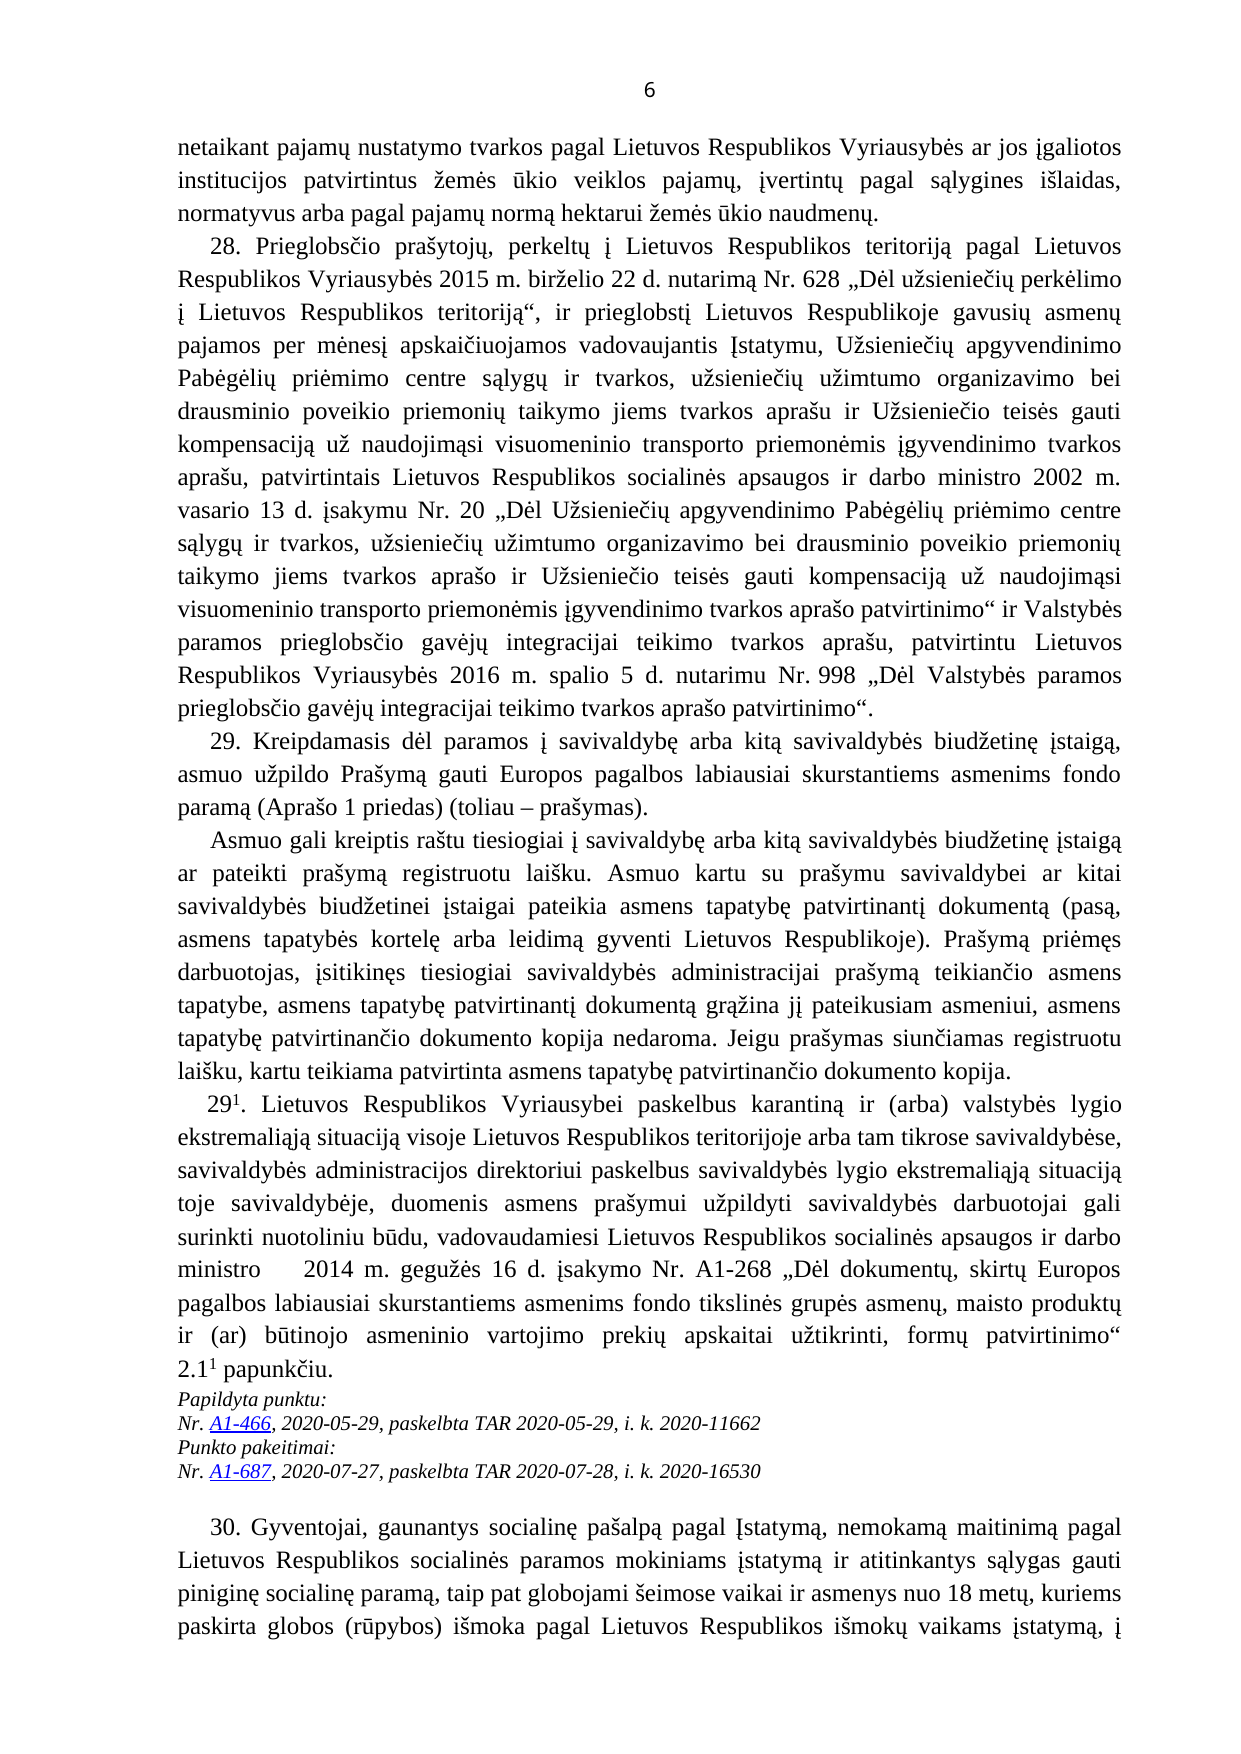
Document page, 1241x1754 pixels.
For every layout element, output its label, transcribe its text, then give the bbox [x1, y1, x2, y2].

text Punkto pakeitimai: [177, 1435, 1122, 1459]
text 291. Lietuvos Respublikos Vyriausybei paskelbus karantiną ir (arba) valstybės lygio ekstremaliąją situaciją visoje Lietuvos Respublikos teritorijoje arba tam tikrose savivaldybėse, savivaldybės administracijos direktoriui paskelbus savivaldybės lygio ekstremaliąją situaciją toje savivaldybėje, duomenis asmens prašymui užpildyti savivaldybės darbuotojai gali surinkti nuotoliniu būdu, vadovaudamiesi Lietuvos Respublikos socialinės apsaugos ir darbo ministro 2014 m. gegužės 16 d. įsakymo Nr. A1-268 „Dėl dokumentų, skirtų Europos pagalbos labiausiai skurstantiems asmenims fondo tikslinės grupės asmenų, maisto produktų ir (ar) būtinojo asmeninio vartojimo prekių apskaitai užtikrinti, formų patvirtinimo“ 2.11 papunkčiu. [177, 1089, 1122, 1382]
text 28. Prieglobsčio prašytojų, perkeltų į Lietuvos Respublikos teritoriją pagal Lietuvos Respublikos Vyriausybės 2015 m. birželio 22 d. nutarimą Nr. 628 „Dėl užsieniečių perkėlimo į Lietuvos Respublikos teritoriją“, ir prieglobstį Lietuvos Respublikoje gavusių asmenų pajamos per mėnesį apskaičiuojamos vadovaujantis Įstatymu, Užsieniečių apgyvendinimo Pabėgėlių priėmimo centre sąlygų ir tvarkos, užsieniečių užimtumo organizavimo bei drausminio poveikio priemonių taikymo jiems tvarkos aprašu ir Užsieniečio teisės gauti kompensaciją už naudojimąsi visuomeninio transporto priemonėmis įgyvendinimo tvarkos aprašu, patvirtintais Lietuvos Respublikos socialinės apsaugos ir darbo ministro 2002 m. vasario 13 d. įsakymu Nr. 20 „Dėl Užsieniečių apgyvendinimo Pabėgėlių priėmimo centre sąlygų ir tvarkos, užsieniečių užimtumo organizavimo bei drausminio poveikio priemonių taikymo jiems tvarkos aprašo ir Užsieniečio teisės gauti kompensaciją už naudojimąsi visuomeninio transporto priemonėmis įgyvendinimo tvarkos aprašo patvirtinimo“ ir Valstybės paramos prieglobsčio gavėjų integracijai teikimo tvarkos aprašu, patvirtintu Lietuvos Respublikos Vyriausybės 2016 m. spalio 5 d. nutarimu Nr. 998 „Dėl Valstybės paramos prieglobsčio gavėjų integracijai teikimo tvarkos aprašo patvirtinimo“. [177, 231, 1122, 722]
text Papildyta punktu: [177, 1387, 1122, 1411]
text Asmuo gali kreiptis raštu tiesiogiai į savivaldybę arba kitą savivaldybės biudžetinę įstaigą ar pateikti prašymą registruotu laišku. Asmuo kartu su prašymu savivaldybei ar kitai savivaldybės biudžetinei įstaigai pateikia asmens tapatybę patvirtinantį dokumentą (pasą, asmens tapatybės kortelę arba leidimą gyventi Lietuvos Respublikoje). Prašymą priėmęs darbuotojas, įsitikinęs tiesiogiai savivaldybės administracijai prašymą teikiančio asmens tapatybe, asmens tapatybę patvirtinantį dokumentą grąžina jį pateikusiam asmeniui, asmens tapatybę patvirtinančio dokumento kopija nedaroma. Jeigu prašymas siunčiamas registruotu laišku, kartu teikiama patvirtinta asmens tapatybę patvirtinančio dokumento kopija. [177, 825, 1122, 1085]
text 29. Kreipdamasis dėl paramos į savivaldybę arba kitą savivaldybės biudžetinę įstaigą, asmuo užpildo Prašymą gauti Europos pagalbos labiausiai skurstantiems asmenims fondo paramą (Aprašo 1 priedas) (toliau – prašymas). [177, 726, 1122, 821]
text 30. Gyventojai, gaunantys socialinę pašalpą pagal Įstatymą, nemokamą maitinimą pagal Lietuvos Respublikos socialinės paramos mokiniams įstatymą ir atitinkantys sąlygas gauti piniginę socialinę paramą, taip pat globojami šeimose vaikai ir asmenys nuo 18 metų, kuriems paskirta globos (rūpybos) išmoka pagal Lietuvos Respublikos išmokų vaikams įstatymą, į [177, 1512, 1122, 1639]
text netaikant pajamų nustatymo tvarkos pagal Lietuvos Respublikos Vyriausybės ar jos įgaliotos institucijos patvirtintus žemės ūkio veiklos pajamų, įvertintų pagal sąlygines išlaidas, normatyvus arba pagal pajamų normą hektarui žemės ūkio naudmenų. [177, 132, 1122, 227]
text Nr. A1-466, 2020-05-29, paskelbta TAR 2020-05-29, i. k. 2020-11662 [177, 1411, 1122, 1435]
text Nr. A1-687, 2020-07-27, paskelbta TAR 2020-07-28, i. k. 2020-16530 [177, 1459, 1122, 1483]
